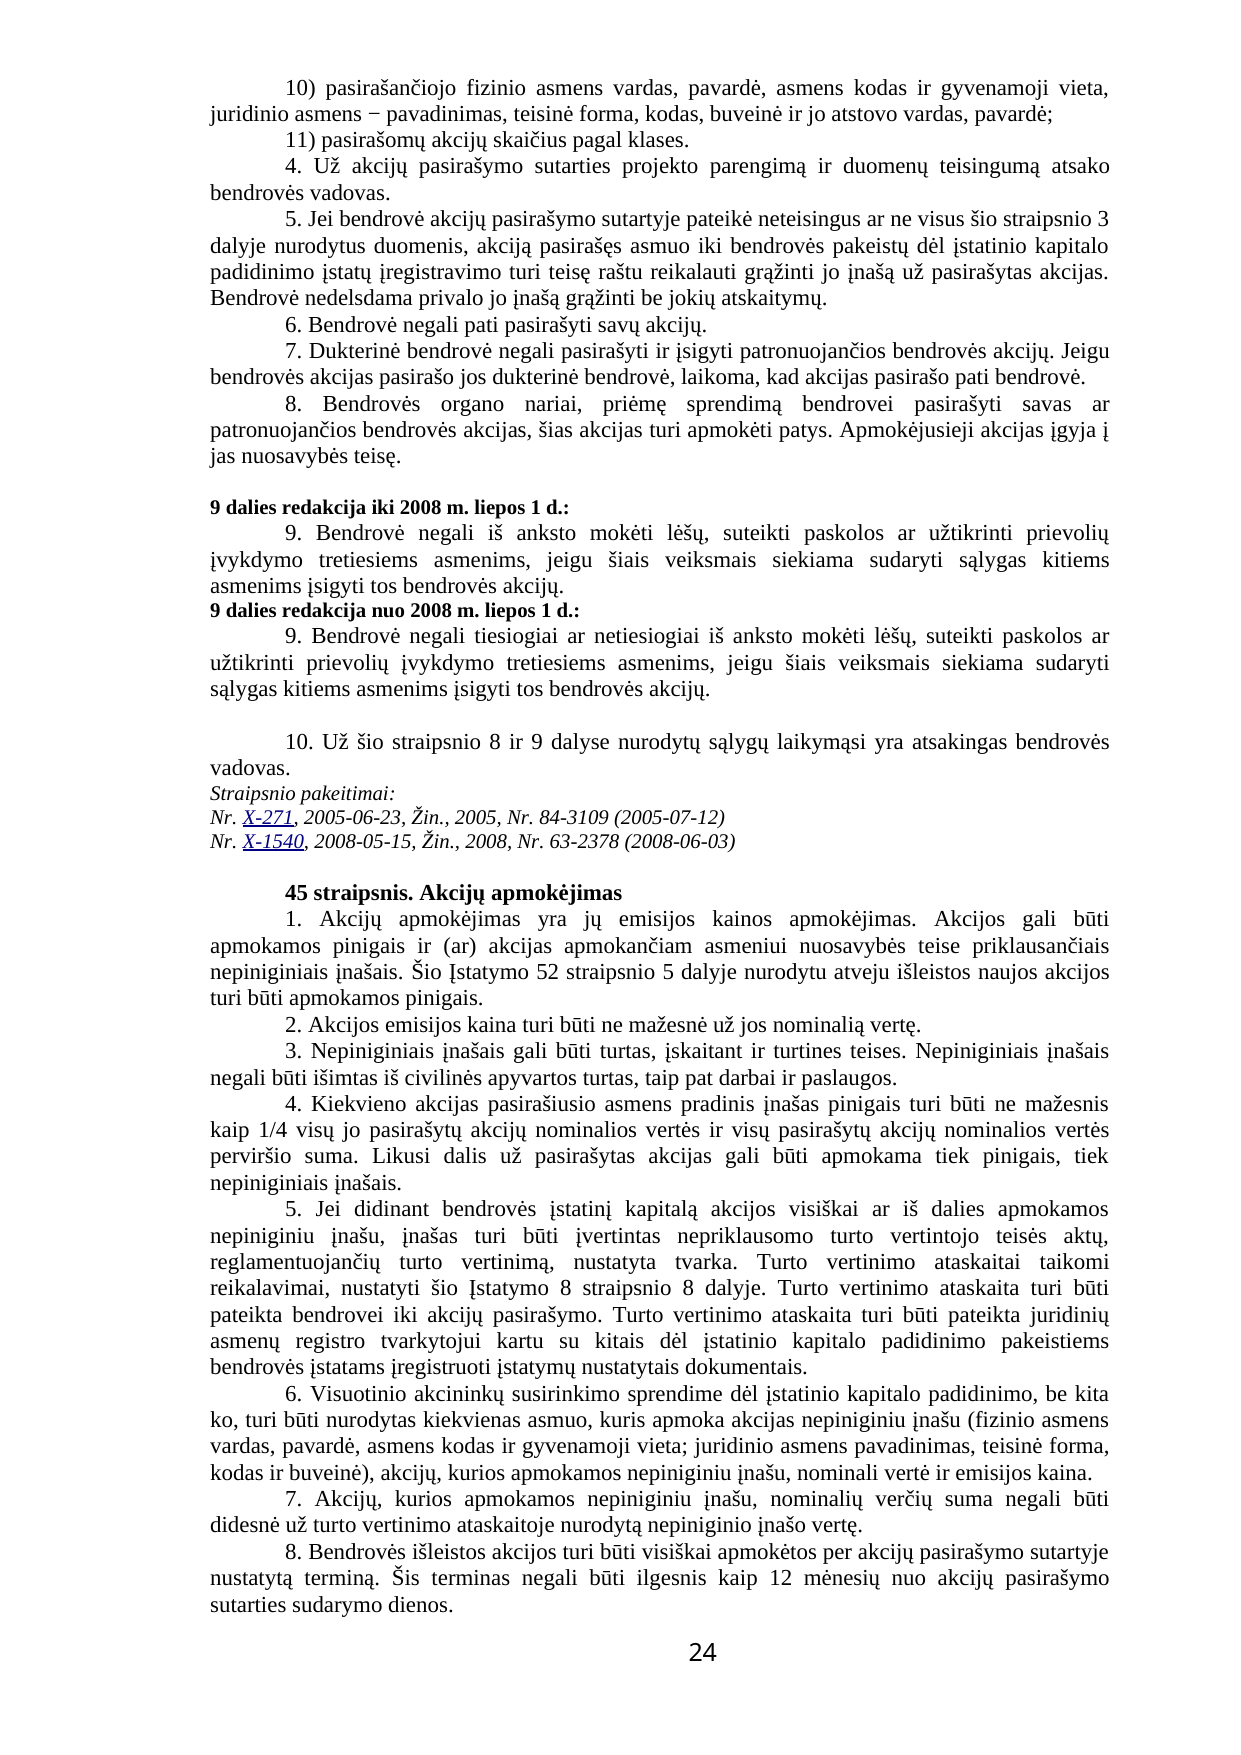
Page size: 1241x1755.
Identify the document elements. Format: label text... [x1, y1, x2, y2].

text 4. Kiekvieno akcijas pasirašiusio asmens pradinis įnašas pinigais turi būti ne mažesnis kaip 1/4 visų jo pasirašytų akcijų nominalios vertės ir visų pasirašytų akcijų nominalios vertės perviršio suma. Likusi dalis už pasirašytas akcijas gali būti apmokama tiek pinigais, tiek nepiniginiais įnašais. [210, 1090, 1111, 1195]
text 4. Už akcijų pasirašymo sutarties projekto parengimą ir duomenų teisingumą atsako bendrovės vadovas. [210, 153, 1111, 205]
text 3. Nepiniginiais įnašais gali būti turtas, įskaitant ir turtines teises. Nepiniginiais įnašais negali būti išimtas iš civilinės apyvartos turtas, taip pat darbai ir paslaugos. [210, 1037, 1111, 1090]
text 8. Bendrovės organo nariai, priėmę sprendimą bendrovei pasirašyti savas ar patronuojančios bendrovės akcijas, šias akcijas turi apmokėti patys. Apmokėjusieji akcijas įgyja į jas nuosavybės teisę. [210, 390, 1111, 469]
text 5. Jei bendrovė akcijų pasirašymo sutartyje pateikė neteisingus ar ne visus šio straipsnio 3 dalyje nurodytus duomenis, akciją pasirašęs asmuo iki bendrovės pakeistų dėl įstatinio kapitalo padidinimo įstatų įregistravimo turi teisę raštu reikalauti grąžinti jo įnašą už pasirašytas akcijas. Bendrovė nedelsdama privalo jo įnašą grąžinti be jokių atskaitymų. [210, 205, 1111, 311]
text Nr. X-271, 2005-06-23, Žin., 2005, Nr. 84-3109 (2005-07-12) [210, 804, 1111, 829]
text 8. Bendrovės išleistos akcijos turi būti visiškai apmokėtos per akcijų pasirašymo sutartyje nustatytą terminą. Šis terminas negali būti ilgesnis kaip 12 mėnesių nuo akcijų pasirašymo sutarties sudarymo dienos. [210, 1538, 1111, 1617]
text 10) pasirašančiojo fizinio asmens vardas, pavardė, asmens kodas ir gyvenamoji vieta, juridinio asmens − pavadinimas, teisinė forma, kodas, buveinė ir jo atstovo vardas, pavardė; [210, 73, 1111, 126]
text 1. Akcijų apmokėjimas yra jų emisijos kainos apmokėjimas. Akcijos gali būti apmokamos pinigais ir (ar) akcijas apmokančiam asmeniui nuosavybės teise priklausančiais nepiniginiais įnašais. Šio Įstatymo 52 straipsnio 5 dalyje nurodytu atveju išleistos naujos akcijos turi būti apmokamos pinigais. [210, 905, 1111, 1011]
text 9. Bendrovė negali iš anksto mokėti lėšų, suteikti paskolos ar užtikrinti prievolių įvykdymo tretiesiems asmenims, jeigu šiais veiksmais siekiama sudaryti sąlygas kitiems asmenims įsigyti tos bendrovės akcijų. [210, 519, 1111, 598]
text 6. Visuotinio akcininkų susirinkimo sprendime dėl įstatinio kapitalo padidinimo, be kita ko, turi būti nurodytas kiekvienas asmuo, kuris apmoka akcijas nepiniginiu įnašu (fizinio asmens vardas, pavardė, asmens kodas ir gyvenamoji vieta; juridinio asmens pavadinimas, teisinė forma, kodas ir buveinė), akcijų, kurios apmokamos nepiniginiu įnašu, nominali vertė ir emisijos kaina. [210, 1380, 1111, 1485]
text 10. Už šio straipsnio 8 ir 9 dalyse nurodytų sąlygų laikymąsi yra atsakingas bendrovės vadovas. [210, 728, 1111, 781]
text 7. Akcijų, kurios apmokamos nepiniginiu įnašu, nominalių verčių suma negali būti didesnė už turto vertinimo ataskaitoje nurodytą nepiniginio įnašo vertę. [210, 1485, 1111, 1538]
text 11) pasirašomų akcijų skaičius pagal klases. [210, 126, 1111, 153]
text 5. Jei didinant bendrovės įstatinį kapitalą akcijos visiškai ar iš dalies apmokamos nepiniginiu įnašu, įnašas turi būti įvertintas nepriklausomo turto vertintojo teisės aktų, reglamentuojančių turto vertinimą, nustatyta tvarka. Turto vertinimo ataskaitai taikomi reikalavimai, nustatyti šio Įstatymo 8 straipsnio 8 dalyje. Turto vertinimo ataskaita turi būti pateikta bendrovei iki akcijų pasirašymo. Turto vertinimo ataskaita turi būti pateikta juridinių asmenų registro tvarkytojui kartu su kitais dėl įstatinio kapitalo padidinimo pakeistiems bendrovės įstatams įregistruoti įstatymų nustatytais dokumentais. [210, 1195, 1111, 1380]
text 9 dalies redakcija nuo 2008 m. liepos 1 d.: [210, 598, 1111, 622]
text 2. Akcijos emisijos kaina turi būti ne mažesnė už jos nominalią vertę. [210, 1011, 1111, 1037]
text Nr. X-1540, 2008-05-15, Žin., 2008, Nr. 63-2378 (2008-06-03) [210, 829, 1111, 853]
text 9. Bendrovė negali tiesiogiai ar netiesiogiai iš anksto mokėti lėšų, suteikti paskolos ar užtikrinti prievolių įvykdymo tretiesiems asmenims, jeigu šiais veiksmais siekiama sudaryti sąlygas kitiems asmenims įsigyti tos bendrovės akcijų. [210, 622, 1111, 701]
text 45 straipsnis. Akcijų apmokėjimas [210, 879, 1111, 905]
text 7. Dukterinė bendrovė negali pasirašyti ir įsigyti patronuojančios bendrovės akcijų. Jeigu bendrovės akcijas pasirašo jos dukterinė bendrovė, laikoma, kad akcijas pasirašo pati bendrovė. [210, 337, 1111, 390]
text 6. Bendrovė negali pati pasirašyti savų akcijų. [210, 311, 1111, 337]
text Straipsnio pakeitimai: [210, 781, 1111, 804]
text 9 dalies redakcija iki 2008 m. liepos 1 d.: [210, 495, 1111, 519]
